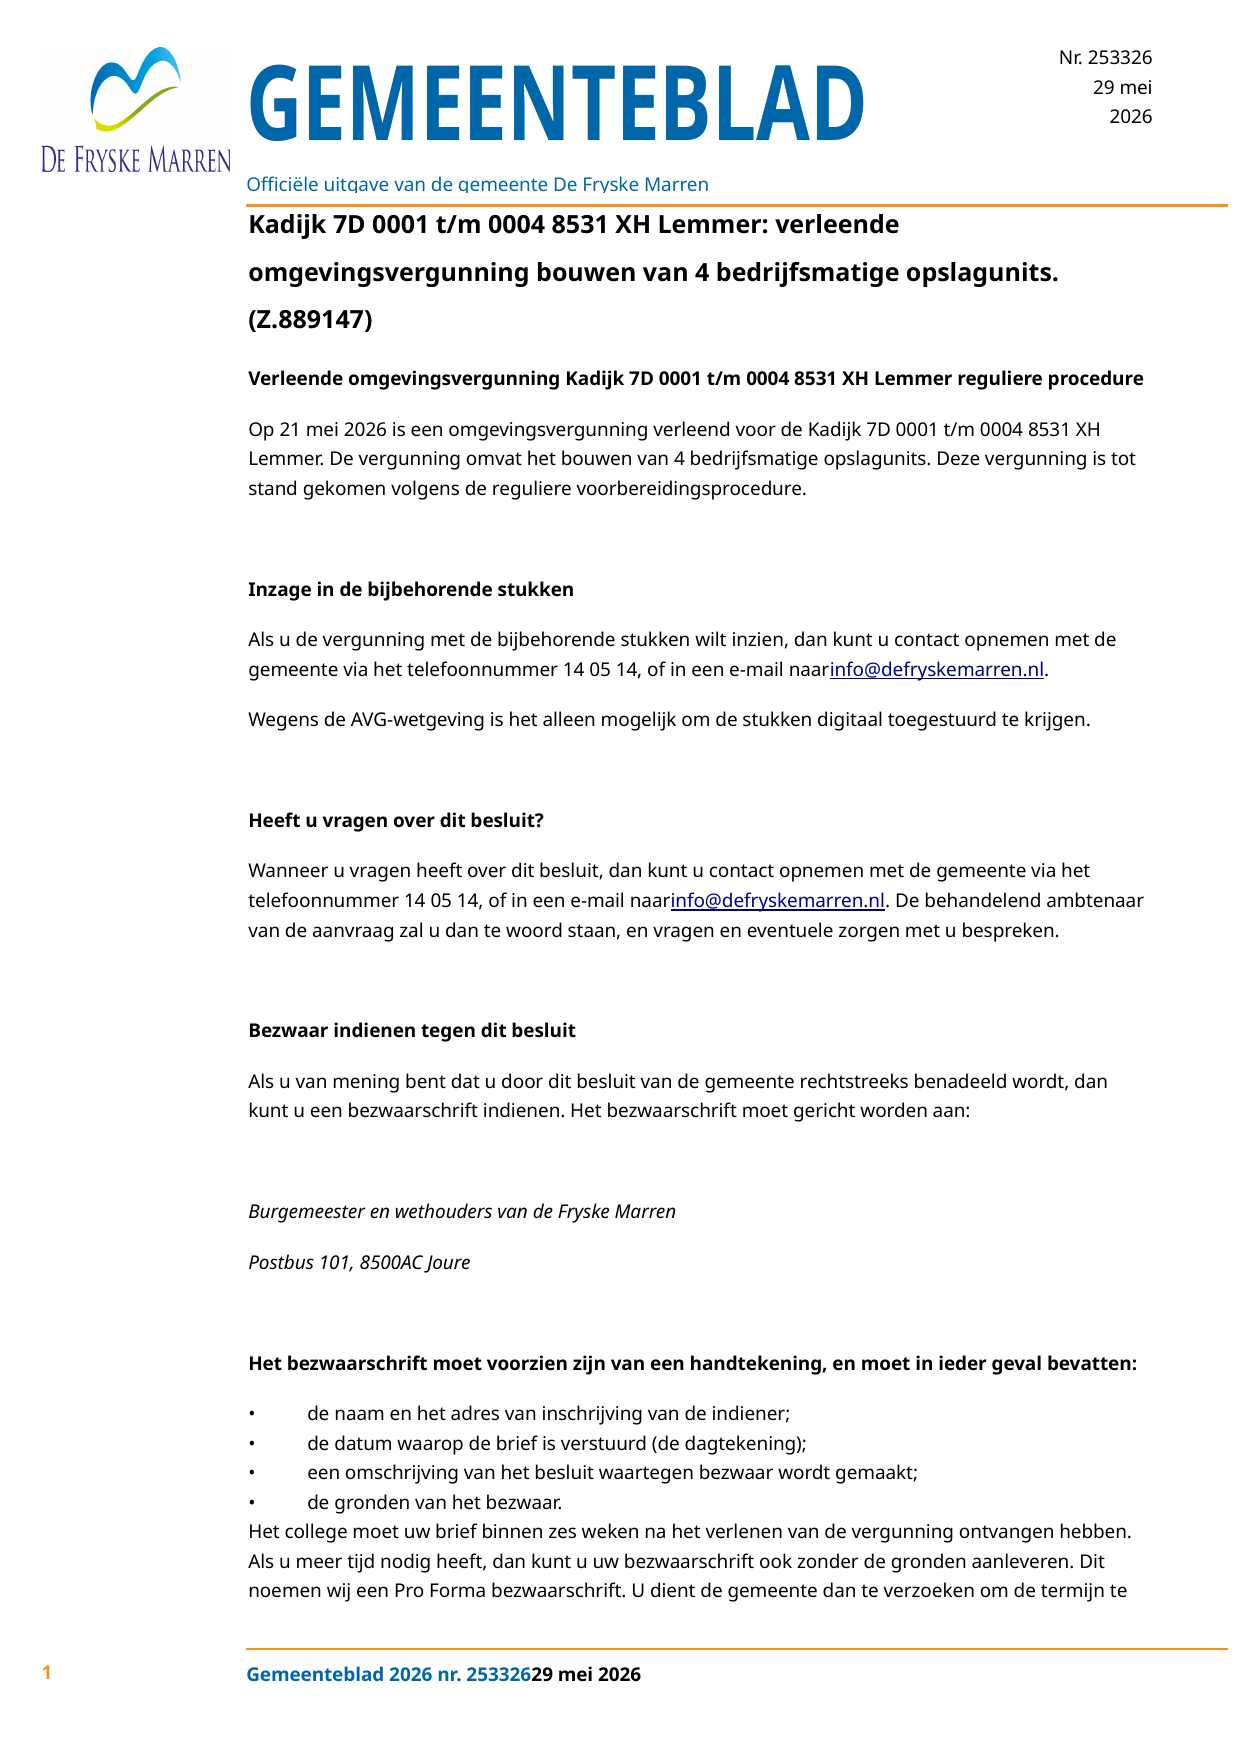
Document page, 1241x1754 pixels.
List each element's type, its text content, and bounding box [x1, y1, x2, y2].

list de naam en het adres van inschrijving van de indiener; [248, 1400, 1152, 1426]
text Postbus 101, 8500AC Joure [248, 1249, 1152, 1274]
text Wanneer u vragen heeft over dit besluit, dan kunt u contact opnemen met de gemeente via het telefoonnummer 14 05 14, of in een e-mail naarinfo@defryskemarren.nl. De behandelend ambtenaar van de aanvraag zal u dan te woord staan, en vragen en eventuele zorgen met u bespreken. [248, 858, 1152, 942]
text Heeft u vragen over dit besluit? [248, 807, 1152, 833]
text Als u de vergunning met de bijbehorende stukken wilt inzien, dan kunt u contact opnemen met de gemeente via het telefoonnummer 14 05 14, of in een e-mail naarinfo@defryskemarren.nl. [248, 626, 1152, 682]
list een omschrijving van het besluit waartegen bezwaar wordt gemaakt; [248, 1459, 1152, 1485]
text Verleende omgevingsvergunning Kadijk 7D 0001 t/m 0004 8531 XH Lemmer reguliere procedure [248, 366, 1152, 391]
text Als u van mening bent dat u door dit besluit van de gemeente rechtstreeks benadeeld wordt, dan kunt u een bezwaarschrift indienen. Het bezwaarschrift moet gericht worden aan: [248, 1068, 1152, 1123]
list de datum waarop de brief is verstuurd (de dagtekening); [248, 1430, 1152, 1455]
text Wegens de AVG-wetgeving is het alleen mogelijk om de stukken digitaal toegestuurd te krijgen. [248, 706, 1152, 732]
text Het college moet uw brief binnen zes weken na het verlenen van de vergunning ontvangen hebben. Als u meer tijd nodig heeft, dan kunt u uw bezwaarschrift ook zonder de gronden aanleveren. Dit noemen wij een Pro Forma bezwaarschrift. U dient de gemeente dan te verzoeken om de termijn te [248, 1518, 1152, 1603]
text Bezwaar indienen tegen dit besluit [248, 1018, 1152, 1043]
text Kadijk 7D 0001 t/m 0004 8531 XH Lemmer: verleende omgevingsvergunning bouwen van 4 bedrijfsmatige opslagunits. (Z.889147) [248, 207, 1152, 336]
text Burgemeester en wethouders van de Fryske Marren [248, 1198, 1152, 1224]
text Op 21 mei 2026 is een omgevingsvergunning verleend voor de Kadijk 7D 0001 t/m 0004 8531 XH Lemmer. De vergunning omvat het bouwen van 4 bedrijfsmatige opslagunits. Deze vergunning is tot stand gekomen volgens de reguliere voorbereidingsprocedure. [248, 416, 1152, 501]
text Inzage in de bijbehorende stukken [248, 576, 1152, 602]
list de gronden van het bezwaar. [248, 1489, 1152, 1514]
picture [41, 47, 231, 172]
text Het bezwaarschrift moet voorzien zijn van een handtekening, en moet in ieder geval bevatten: [248, 1350, 1152, 1375]
